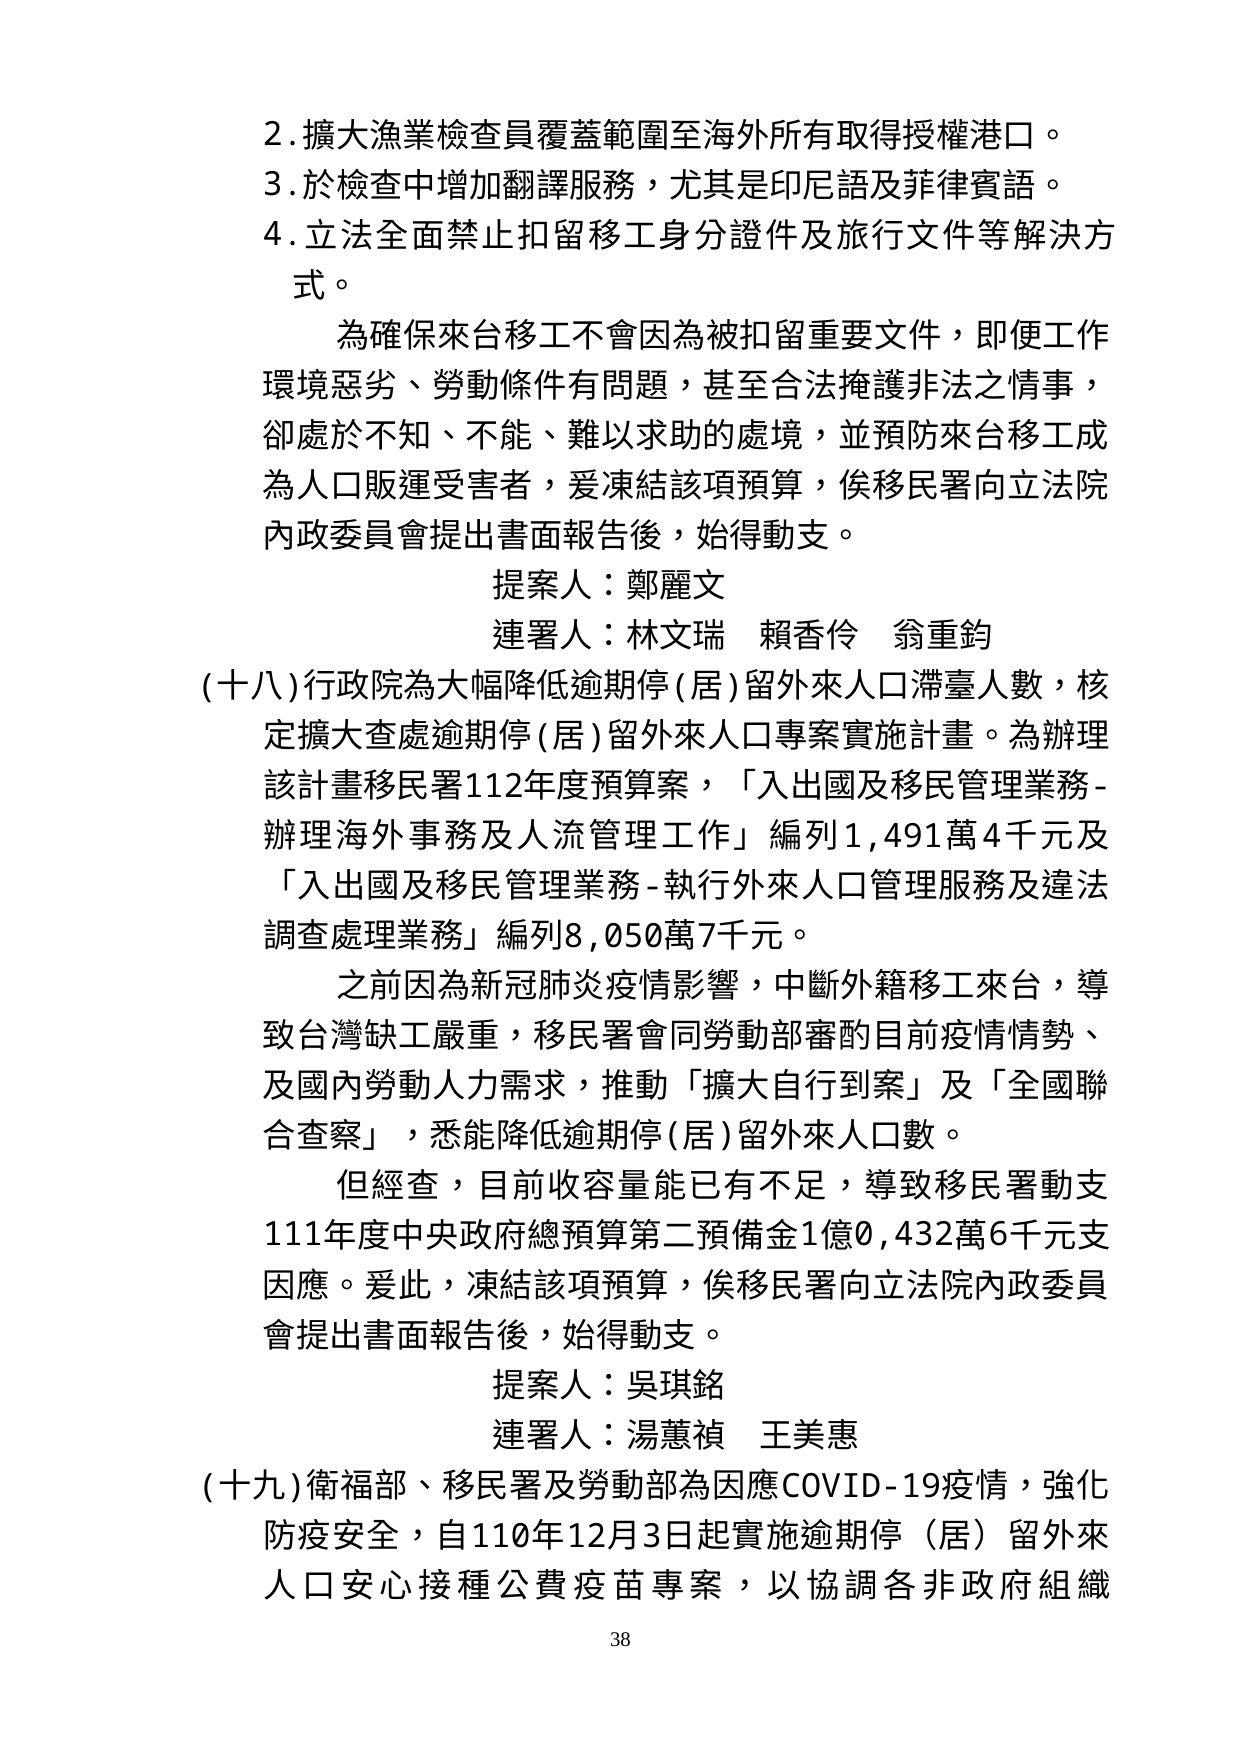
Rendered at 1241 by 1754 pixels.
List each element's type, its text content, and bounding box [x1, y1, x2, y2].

text 但經查，目前收容量能已有不足，導致移民署動支111年度中央政府總預算第二預備金1億0,432萬6千元支因應。爰此，凍結該項預算，俟移民署向立法院內政委員會提出書面報告後，始得動支。 [263, 1158, 1110, 1358]
text (十九)衛福部、移民署及勞動部為因應COVID-19疫情，強化防疫安全，自110年12月3日起實施逾期停（居）留外來人口安心接種公費疫苗專案，以協調各非政府組織 [130, 1458, 1110, 1608]
text 為確保來台移工不會因為被扣留重要文件，即便工作環境惡劣、勞動條件有問題，甚至合法掩護非法之情事，卻處於不知、不能、難以求助的處境，並預防來台移工成為人口販運受害者，爰凍結該項預算，俟移民署向立法院內政委員會提出書面報告後，始得動支。 [263, 308, 1110, 558]
text 提案人：吳琪銘 [192, 1358, 1110, 1408]
text 連署人：林文瑞 賴香伶 翁重鈞 [192, 608, 1110, 658]
text 之前因為新冠肺炎疫情影響，中斷外籍移工來台，導致台灣缺工嚴重，移民署會同勞動部審酌目前疫情情勢、及國內勞動人力需求，推動「擴大自行到案」及「全國聯合查察」，悉能降低逾期停(居)留外來人口數。 [263, 958, 1110, 1158]
text 連署人：湯蕙禎 王美惠 [192, 1408, 1110, 1458]
text 3.於檢查中增加翻譯服務，尤其是印尼語及菲律賓語。 [262, 158, 1110, 208]
text (十八)行政院為大幅降低逾期停(居)留外來人口滯臺人數，核定擴大查處逾期停(居)留外來人口專案實施計畫。為辦理該計畫移民署112年度預算案，「入出國及移民管理業務-辦理海外事務及人流管理工作」編列1,491萬4千元及「入出國及移民管理業務-執行外來人口管理服務及違法調查處理業務」編列8,050萬7千元。 [130, 658, 1110, 958]
text 4.立法全面禁止扣留移工身分證件及旅行文件等解決方式。 [262, 208, 1119, 308]
text 提案人：鄭麗文 [192, 558, 1110, 608]
text 2.擴大漁業檢查員覆蓋範圍至海外所有取得授權港口。 [262, 108, 1110, 158]
